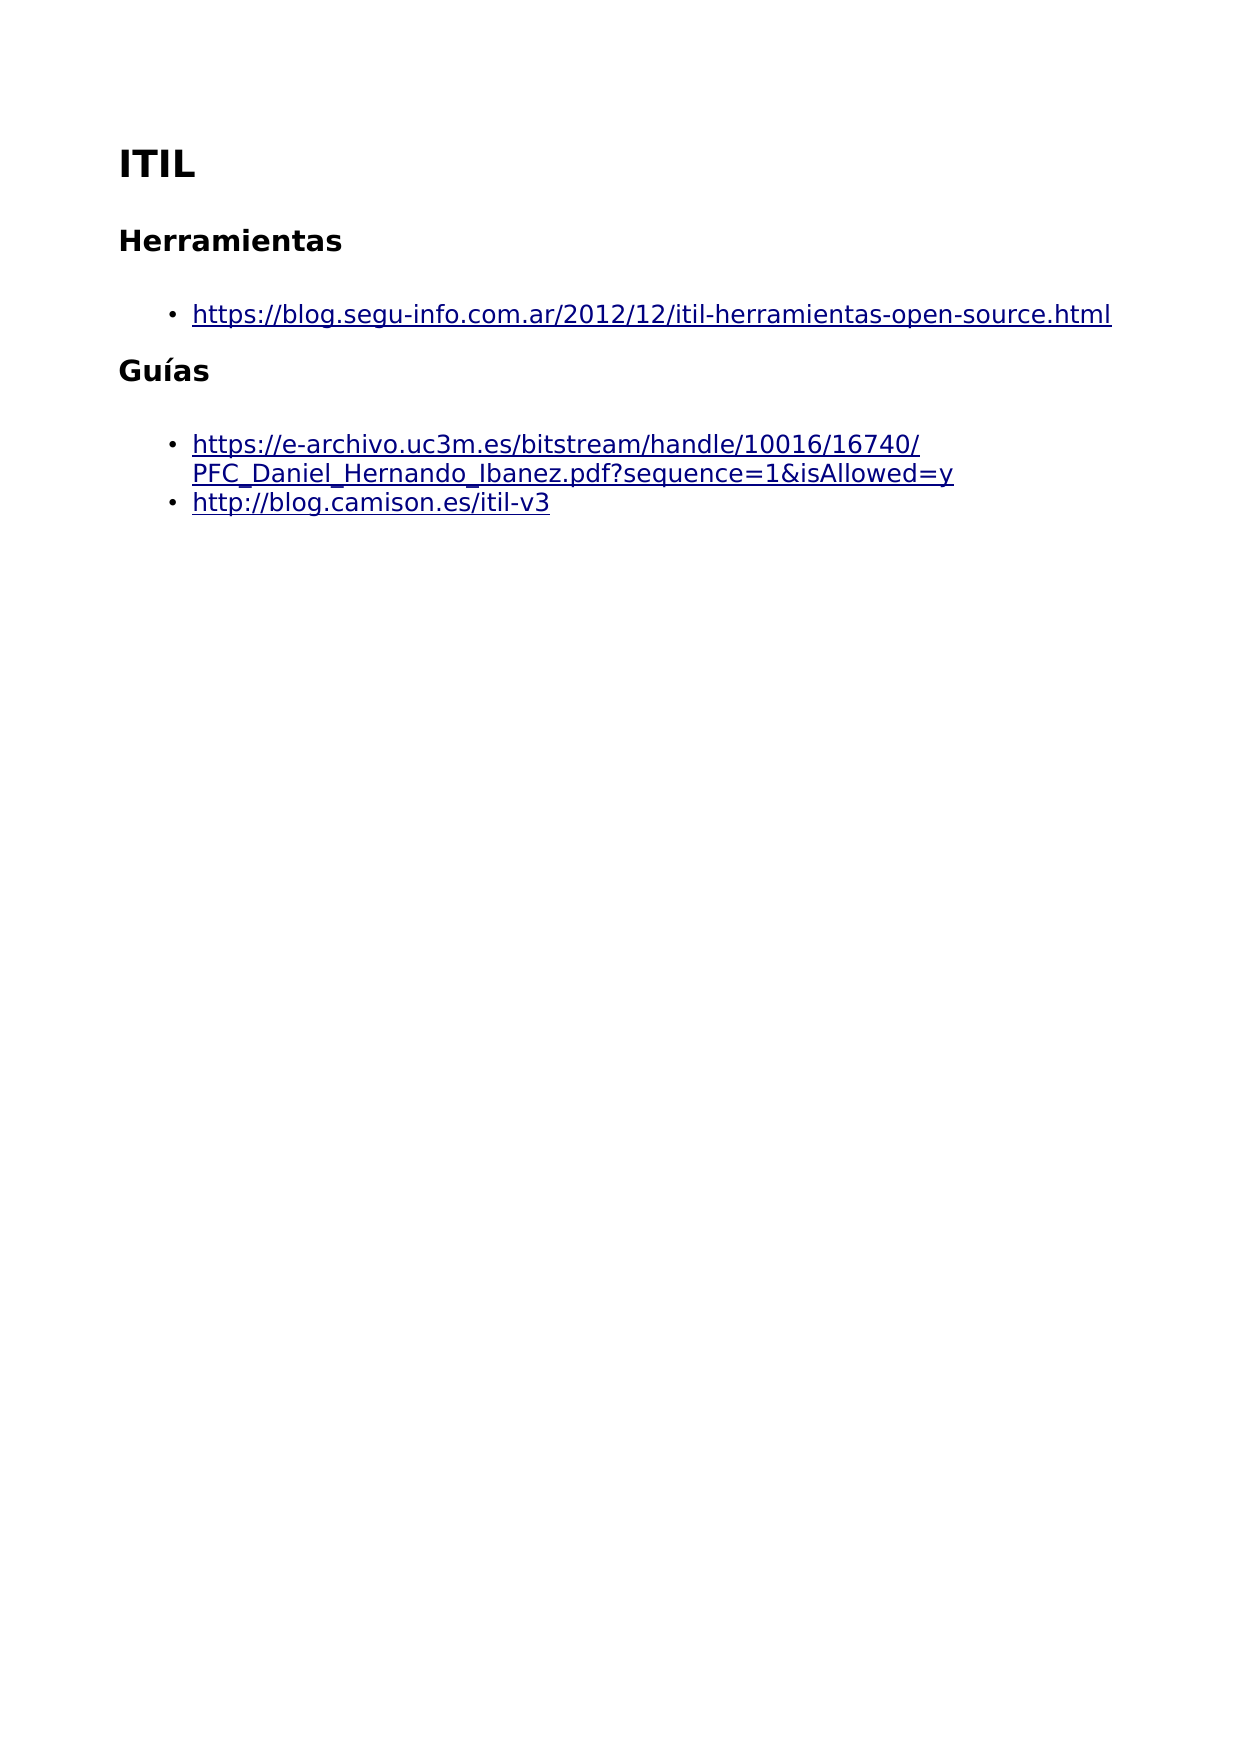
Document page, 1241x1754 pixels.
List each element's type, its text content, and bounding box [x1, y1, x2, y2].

list https://blog.segu-info.com.ar/2012/12/itil-herramientas-open-source.html [177, 300, 1122, 329]
subtitle ITIL [118, 143, 1122, 187]
list https://e-archivo.uc3m.es/bitstream/handle/10016/16740/PFC_Daniel_Hernando_Ibanez.pdf?sequence=1&isAllowed=y [177, 430, 1122, 489]
list http://blog.camison.es/itil-v3 [177, 489, 1122, 518]
subtitle Guías [118, 354, 1122, 388]
subtitle Herramientas [118, 224, 1122, 258]
